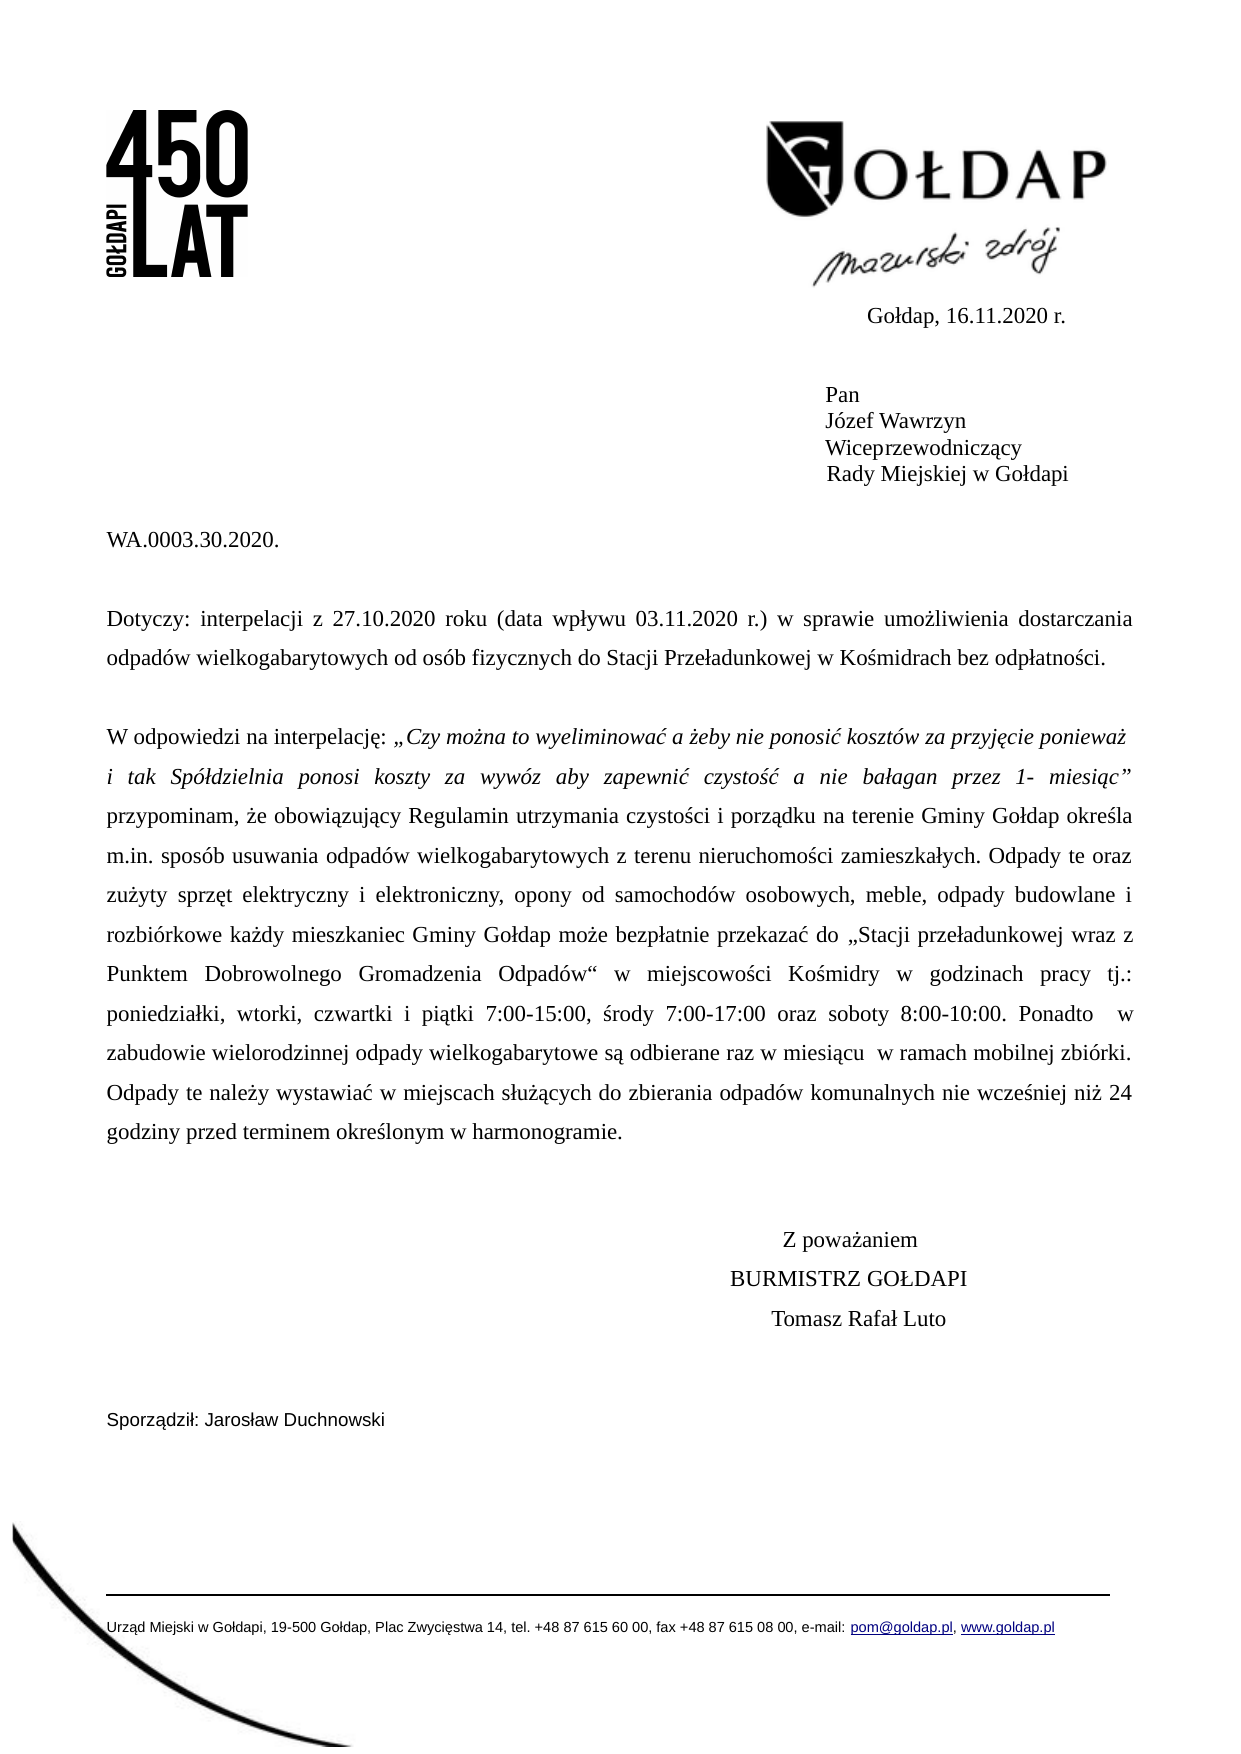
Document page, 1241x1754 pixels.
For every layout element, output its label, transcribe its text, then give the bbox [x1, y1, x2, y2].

text Sporządził: Jarosław Duchnowski [106, 1409, 1134, 1430]
text Gołdap, 16.11.2020 r. [106, 286, 1134, 328]
text WA.0003.30.2020. [106, 526, 1134, 552]
text W odpowiedzi na interpelację: „Czy można to wyeliminować a żeby nie ponosić kosztów za przyjęcie ponieważ i tak Spółdzielnia ponosi koszty za wywóz aby zapewnić czystość a nie bałagan przez 1- miesiąc” przypominam, że obowiązujący Regulamin utrzymania czystości i porządku na terenie Gminy Gołdap określa m.in. sposób usuwania odpadów wielkogabarytowych z terenu nieruchomości zamieszkałych. Odpady te oraz zużyty sprzęt elektryczny i elektroniczny, opony od samochodów osobowych, meble, odpady budowlane i rozbiórkowe każdy mieszkaniec Gminy Gołdap może bezpłatnie przekazać do „Stacji przeładunkowej wraz z Punktem Dobrowolnego Gromadzenia Odpadów“ w miejscowości Kośmidry w godzinach pracy tj.: poniedziałki, wtorki, czwartki i piątki 7:00-15:00, środy 7:00-17:00 oraz soboty 8:00-10:00. Ponadto w zabudowie wielorodzinnej odpady wielkogabarytowe są odbierane raz w miesiącu w ramach mobilnej zbiórki. Odpady te należy wystawiać w miejscach służących do zbierania odpadów komunalnych nie wcześniej niż 24 godziny przed terminem określonym w harmonogramie. [106, 723, 1134, 1144]
text Z poważaniem [106, 1226, 1134, 1252]
text BURMISTRZ GOŁDAPI [697, 1265, 1134, 1292]
text Wiceprzewodniczący [328, 434, 1134, 460]
text Pan [328, 381, 1134, 407]
text Dotyczy: interpelacji z 27.10.2020 roku (data wpływu 03.11.2020 r.) w sprawie umożliwienia dostarczania odpadów wielkogabarytowych od osób fizycznych do Stacji Przeładunkowej w Kośmidrach bez odpłatności. [106, 605, 1134, 671]
text Rady Miejskiej w Gołdapi [328, 460, 1134, 486]
text Józef Wawrzyn [328, 407, 1134, 434]
text Tomasz Rafał Luto [697, 1305, 1134, 1331]
